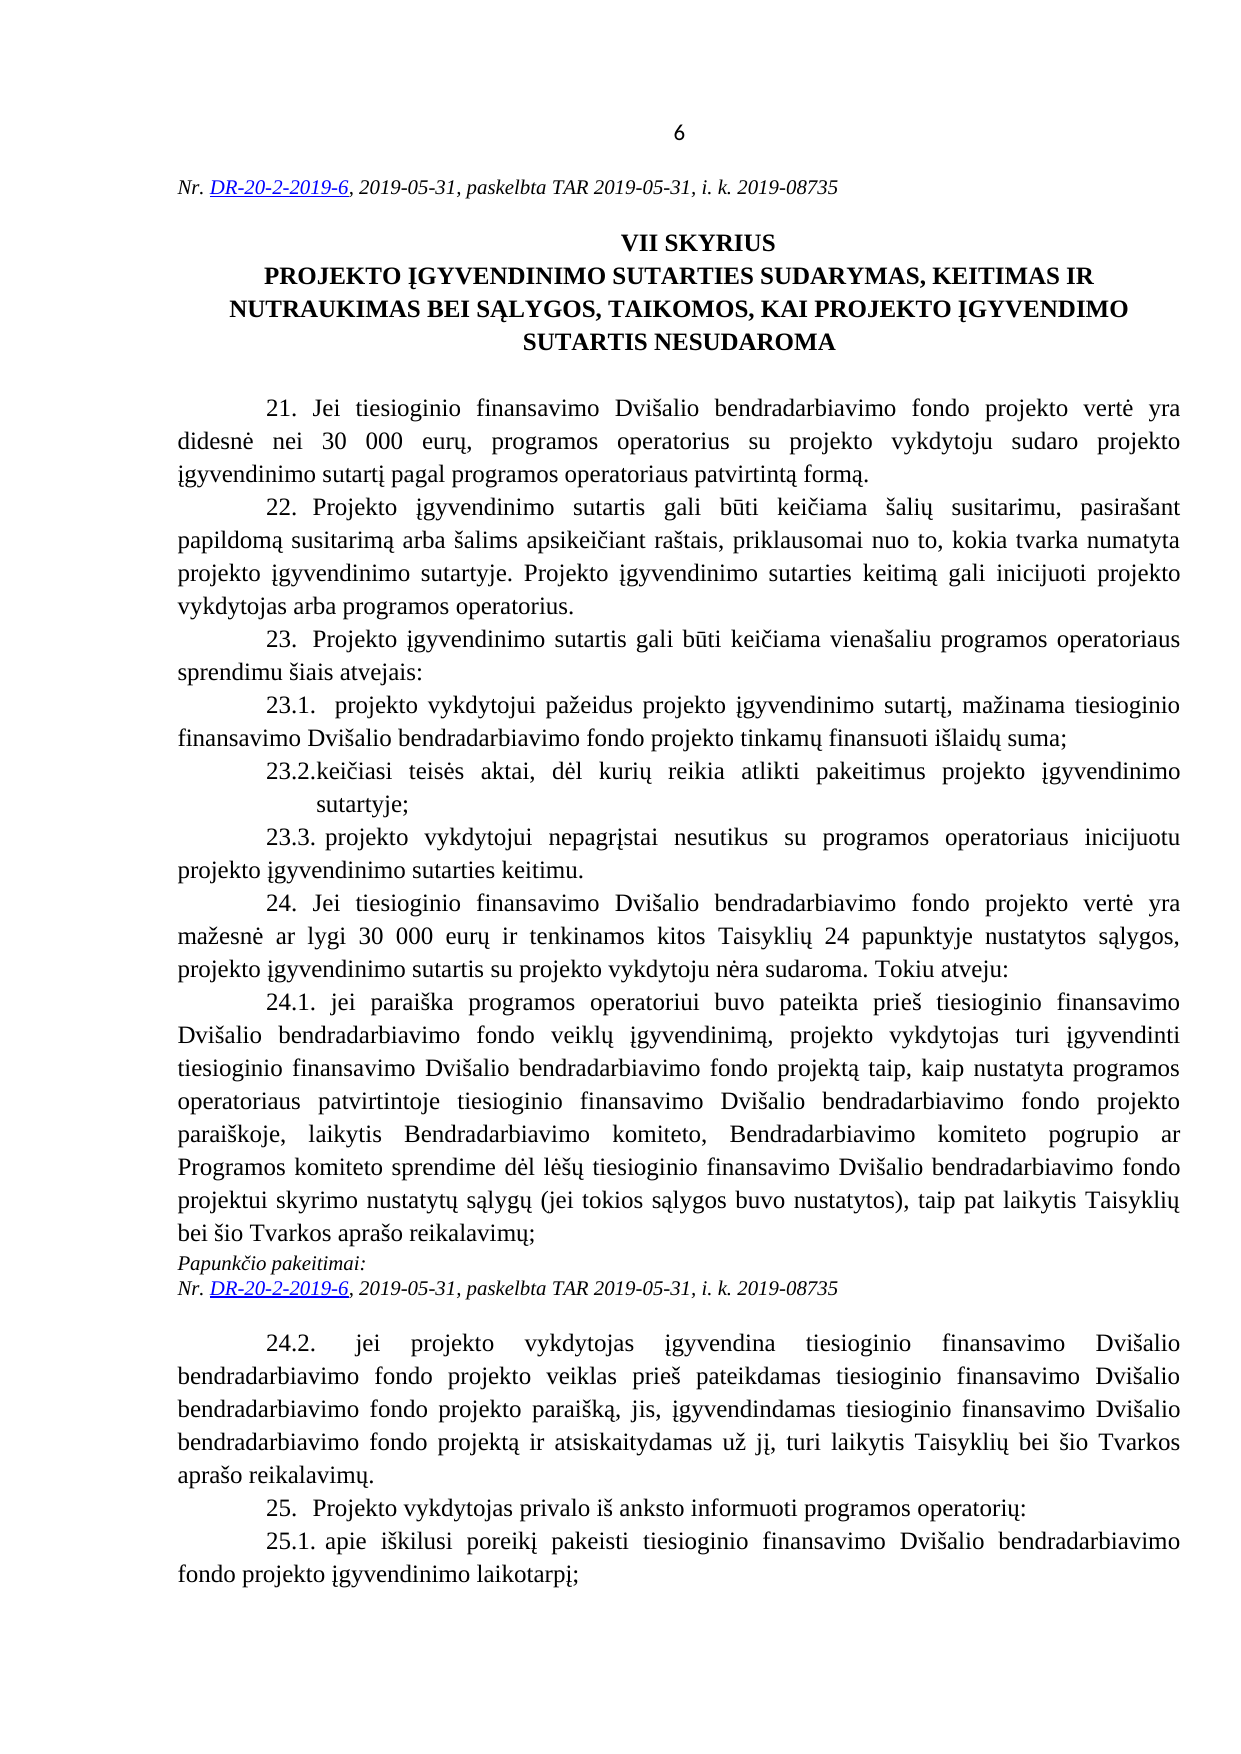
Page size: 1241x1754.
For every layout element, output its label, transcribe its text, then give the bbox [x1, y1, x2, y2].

text 23. Projekto įgyvendinimo sutartis gali būti keičiama vienašaliu programos operatoriaus sprendimu šiais atvejais: [177, 624, 1181, 686]
text Papunkčio pakeitimai: [177, 1251, 1181, 1275]
text 23.1. projekto vykdytojui pažeidus projekto įgyvendinimo sutartį, mažinama tiesioginio finansavimo Dvišalio bendradarbiavimo fondo projekto tinkamų finansuoti išlaidų suma; [177, 690, 1181, 752]
text Nr. DR-20-2-2019-6, 2019-05-31, paskelbta TAR 2019-05-31, i. k. 2019-08735 [177, 1275, 1181, 1299]
text PROJEKTO ĮGYVENDINIMO SUTARTIES SUDARYMAS, KEITIMAS IR NUTRAUKIMAS BEI SĄLYGOS, TAIKOMOS, KAI PROJEKTO ĮGYVENDIMO SUTARTIS NESUDAROMA [177, 261, 1181, 356]
text 23.2. keičiasi teisės aktai, dėl kurių reikia atlikti pakeitimus projekto įgyvendinimo sutartyje; [266, 756, 1181, 818]
text 24. Jei tiesioginio finansavimo Dvišalio bendradarbiavimo fondo projekto vertė yra mažesnė ar lygi 30 000 eurų ir tenkinamos kitos Taisyklių 24 papunktyje nustatytos sąlygos, projekto įgyvendinimo sutartis su projekto vykdytoju nėra sudaroma. Tokiu atveju: [177, 888, 1181, 983]
text 21. Jei tiesioginio finansavimo Dvišalio bendradarbiavimo fondo projekto vertė yra didesnė nei 30 000 eurų, programos operatorius su projekto vykdytoju sudaro projekto įgyvendinimo sutartį pagal programos operatoriaus patvirtintą formą. [177, 393, 1181, 488]
text Nr. DR-20-2-2019-6, 2019-05-31, paskelbta TAR 2019-05-31, i. k. 2019-08735 [177, 175, 1181, 199]
text 22. Projekto įgyvendinimo sutartis gali būti keičiama šalių susitarimu, pasirašant papildomą susitarimą arba šalims apsikeičiant raštais, priklausomai nuo to, kokia tvarka numatyta projekto įgyvendinimo sutartyje. Projekto įgyvendinimo sutarties keitimą gali inicijuoti projekto vykdytojas arba programos operatorius. [177, 492, 1181, 620]
text 24.1. jei paraiška programos operatoriui buvo pateikta prieš tiesioginio finansavimo Dvišalio bendradarbiavimo fondo veiklų įgyvendinimą, projekto vykdytojas turi įgyvendinti tiesioginio finansavimo Dvišalio bendradarbiavimo fondo projektą taip, kaip nustatyta programos operatoriaus patvirtintoje tiesioginio finansavimo Dvišalio bendradarbiavimo fondo projekto paraiškoje, laikytis Bendradarbiavimo komiteto, Bendradarbiavimo komiteto pogrupio ar Programos komiteto sprendime dėl lėšų tiesioginio finansavimo Dvišalio bendradarbiavimo fondo projektui skyrimo nustatytų sąlygų (jei tokios sąlygos buvo nustatytos), taip pat laikytis Taisyklių bei šio Tvarkos aprašo reikalavimų; [177, 987, 1181, 1247]
text 25. Projekto vykdytojas privalo iš anksto informuoti programos operatorių: [177, 1493, 1181, 1522]
text 24.2. jei projekto vykdytojas įgyvendina tiesioginio finansavimo Dvišalio bendradarbiavimo fondo projekto veiklas prieš pateikdamas tiesioginio finansavimo Dvišalio bendradarbiavimo fondo projekto paraišką, jis, įgyvendindamas tiesioginio finansavimo Dvišalio bendradarbiavimo fondo projektą ir atsiskaitydamas už jį, turi laikytis Taisyklių bei šio Tvarkos aprašo reikalavimų. [177, 1328, 1181, 1489]
text 25.1. apie iškilusi poreikį pakeisti tiesioginio finansavimo Dvišalio bendradarbiavimo fondo projekto įgyvendinimo laikotarpį; [177, 1526, 1181, 1588]
text VII SKYRIUS [215, 228, 1181, 256]
text 23.3. projekto vykdytojui nepagrįstai nesutikus su programos operatoriaus inicijuotu projekto įgyvendinimo sutarties keitimu. [177, 822, 1181, 884]
